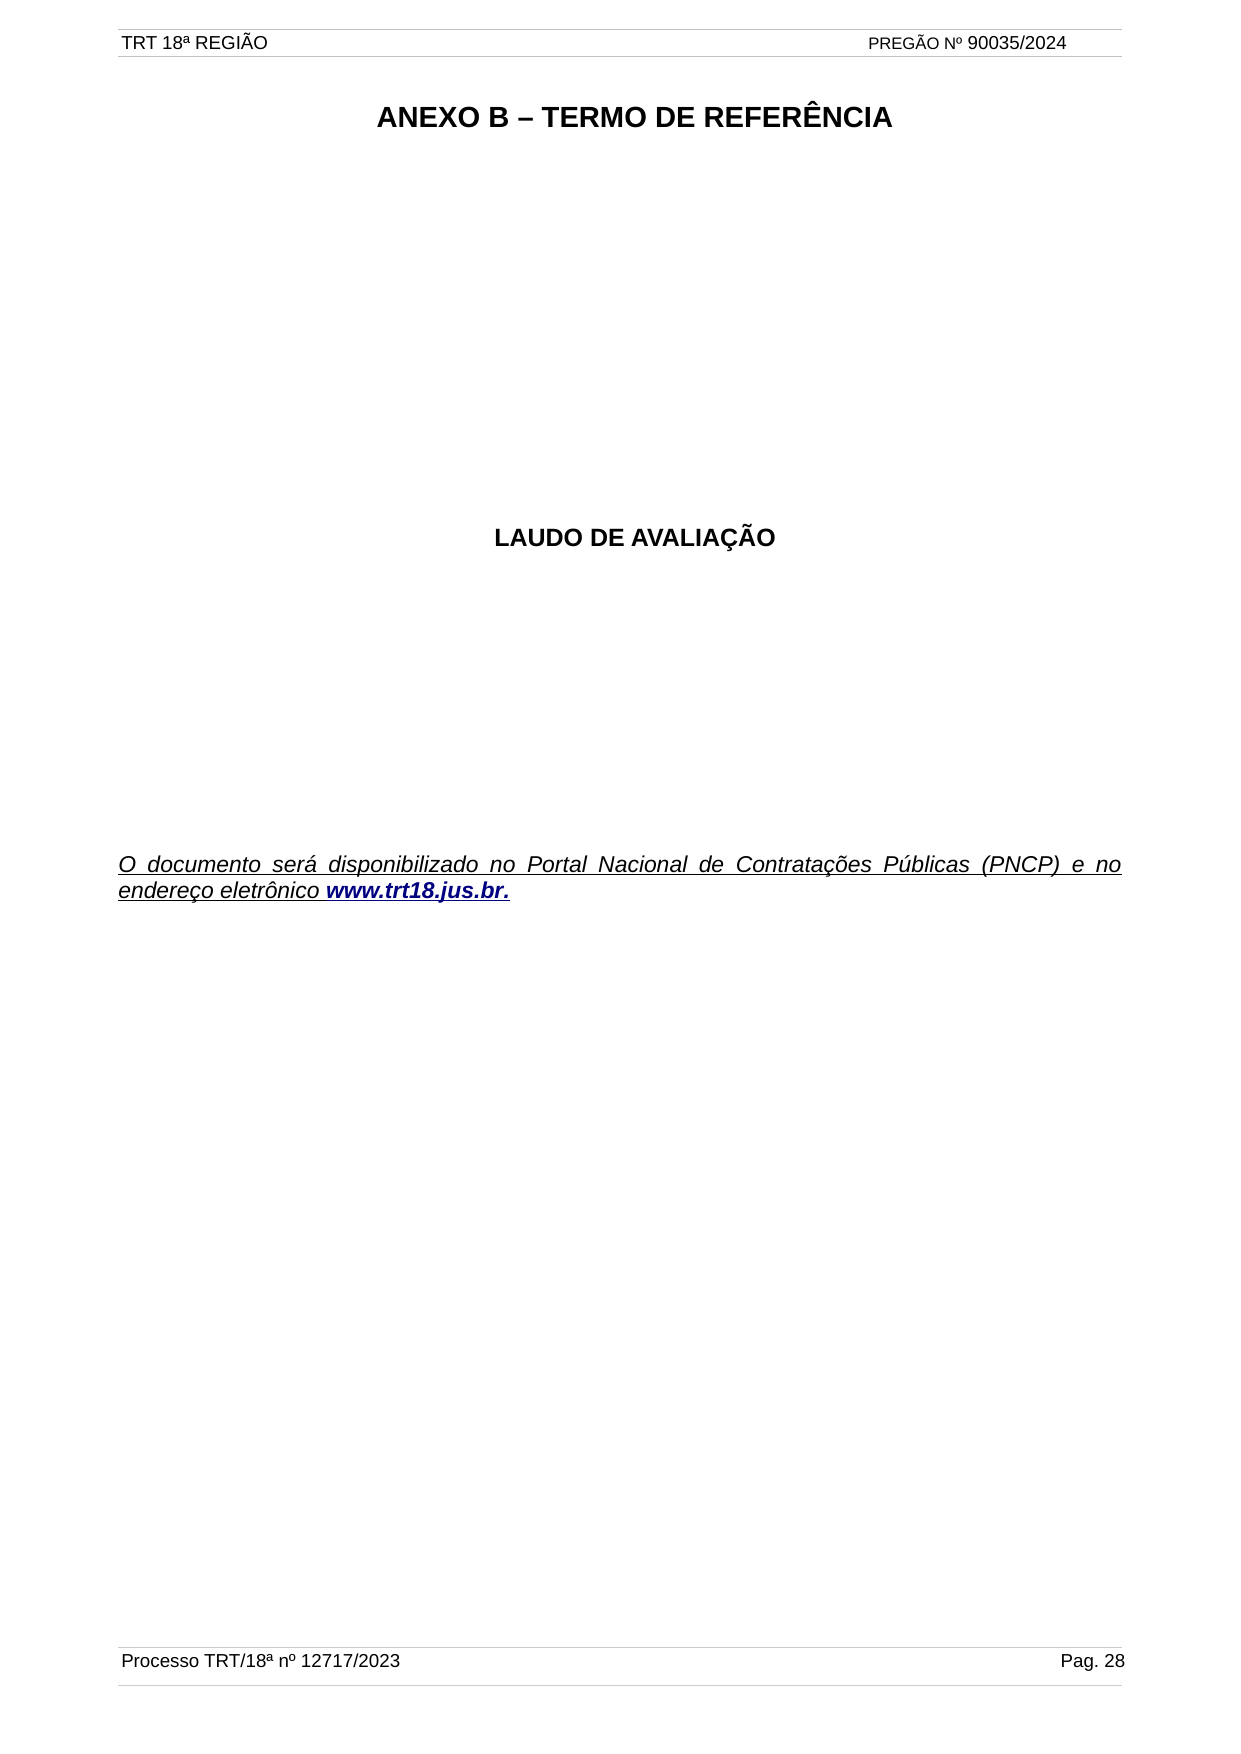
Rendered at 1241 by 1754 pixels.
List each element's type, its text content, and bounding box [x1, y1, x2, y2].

text O documento será disponibilizado no Portal Nacional de Contratações Públicas (PNCP) e no [118, 851, 1122, 874]
text ANEXO B – TERMO DE REFERÊNCIA [148, 100, 1122, 133]
text LAUDO DE AVALIAÇÃO [148, 523, 1122, 552]
text endereço eletrônico www.trt18.jus.br. [118, 875, 1122, 903]
